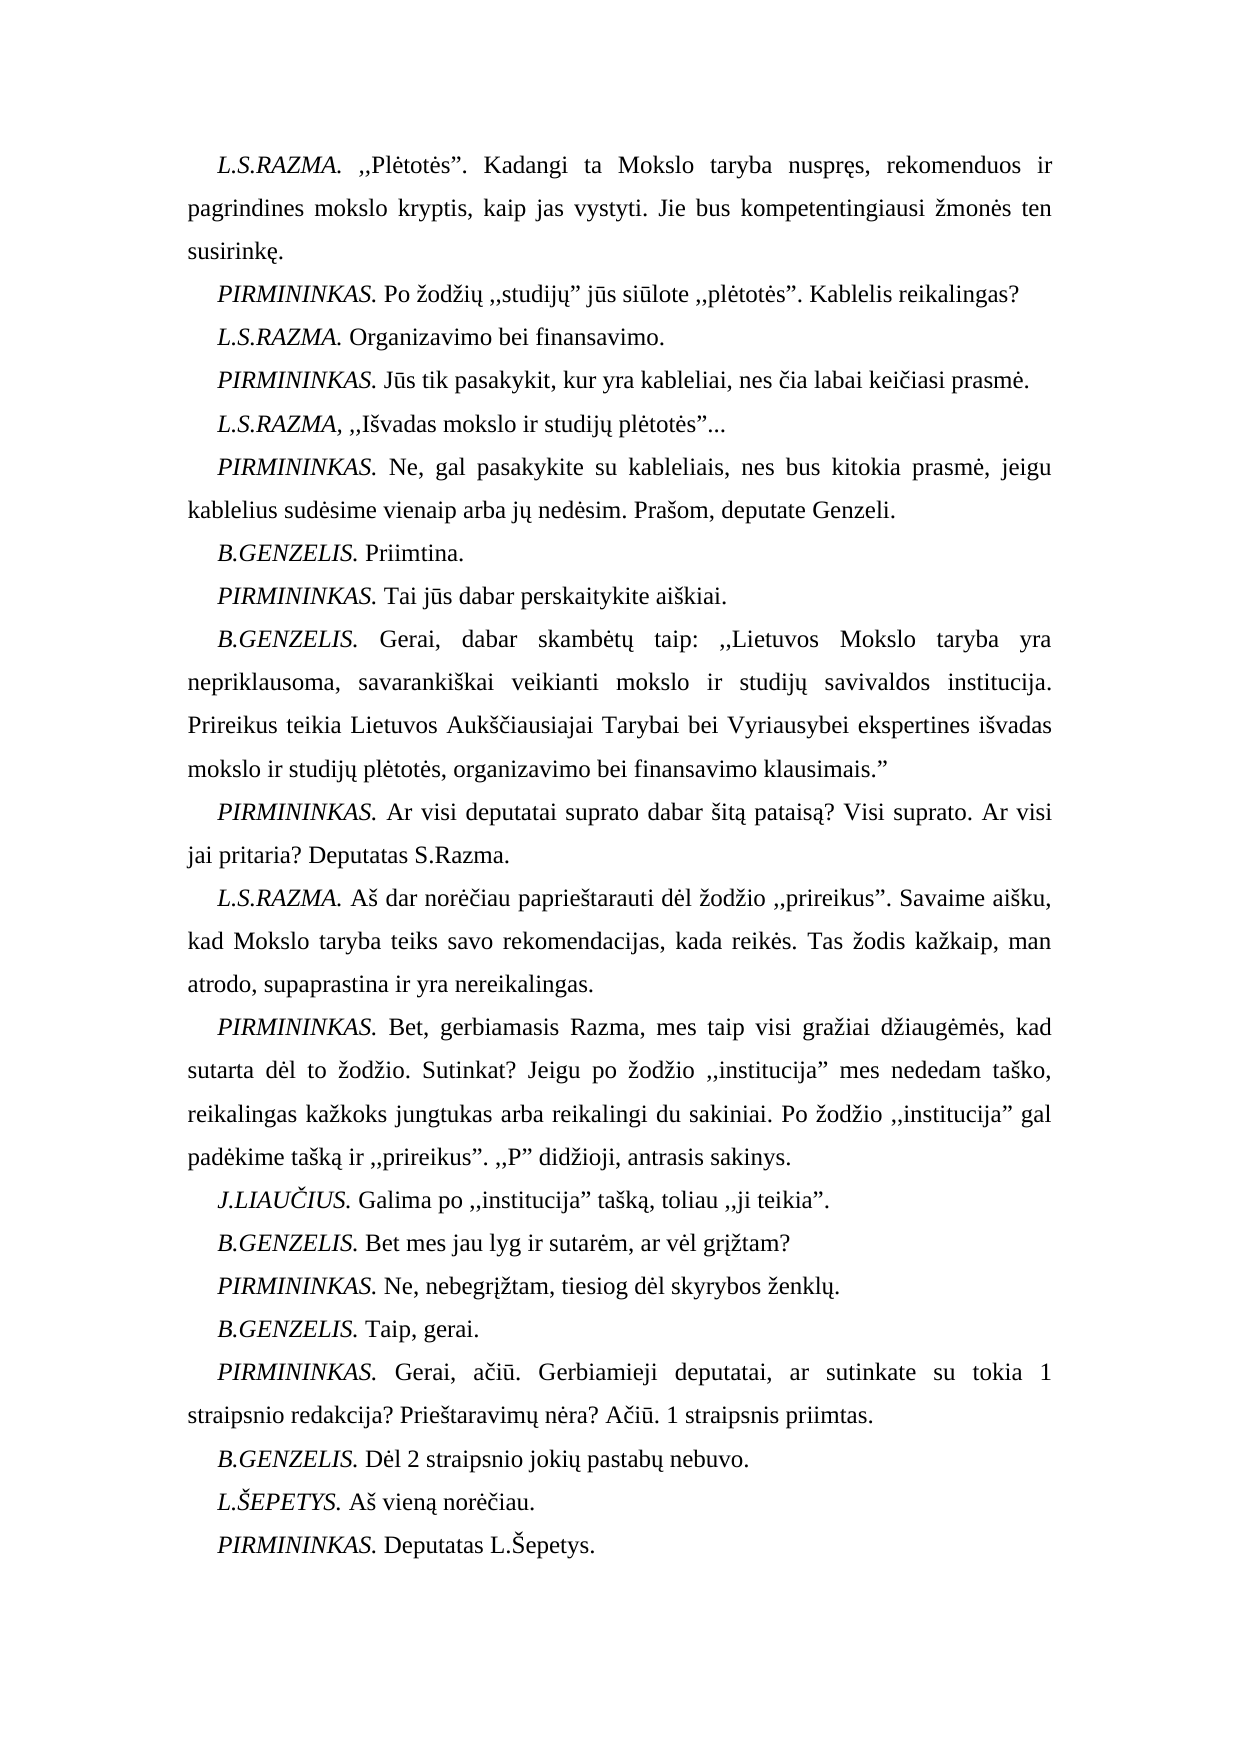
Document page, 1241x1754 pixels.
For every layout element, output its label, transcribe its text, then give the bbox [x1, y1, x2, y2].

text L.S.RAZMA. Organizavimo bei finansavimo. [187, 322, 1053, 351]
text J.LIAUČIUS. Galima po ,,institucija” tašką, toliau ,,ji teikia”. [187, 1185, 1053, 1214]
text B.GENZELIS. Dėl 2 straipsnio jokių pastabų nebuvo. [187, 1444, 1053, 1472]
text B.GENZELIS. Bet mes jau lyg ir sutarėm, ar vėl grįžtam? [187, 1228, 1053, 1257]
text PIRMININKAS. Deputatas L.Šepetys. [187, 1530, 1053, 1559]
text B.GENZELIS. Taip, gerai. [187, 1314, 1053, 1343]
text PIRMININKAS. Jūs tik pasakykit, kur yra kableliai, nes čia labai keičiasi prasmė. [187, 366, 1053, 394]
text PIRMININKAS. Ne, nebegrįžtam, tiesiog dėl skyrybos ženklų. [187, 1271, 1053, 1300]
text L.S.RAZMA. ,,Plėtotės”. Kadangi ta Mokslo taryba nuspręs, rekomenduos ir pagrindines mokslo kryptis, kaip jas vystyti. Jie bus kompetentingiausi žmonės ten susirinkę. [187, 150, 1053, 265]
text B.GENZELIS. Gerai, dabar skambėtų taip: ,,Lietuvos Mokslo taryba yra nepriklausoma, savarankiškai veikianti mokslo ir studijų savivaldos institucija. Prireikus teikia Lietuvos Aukščiausiajai Tarybai bei Vyriausybei ekspertines išvadas mokslo ir studijų plėtotės, organizavimo bei finansavimo klausimais.” [187, 624, 1053, 782]
text PIRMININKAS. Ar visi deputatai suprato dabar šitą pataisą? Visi suprato. Ar visi jai pritaria? Deputatas S.Razma. [187, 797, 1053, 869]
text L.S.RAZMA, ,,Išvadas mokslo ir studijų plėtotės”... [187, 409, 1053, 437]
text PIRMININKAS. Gerai, ačiū. Gerbiamieji deputatai, ar sutinkate su tokia 1 straipsnio redakcija? Prieštaravimų nėra? Ačiū. 1 straipsnis priimtas. [187, 1357, 1053, 1429]
text PIRMININKAS. Bet, gerbiamasis Razma, mes taip visi gražiai džiaugėmės, kad sutarta dėl to žodžio. Sutinkat? Jeigu po žodžio ,,institucija” mes nededam taško, reikalingas kažkoks jungtukas arba reikalingi du sakiniai. Po žodžio ,,institucija” gal padėkime tašką ir ,,prireikus”. ,,P” didžioji, antrasis sakinys. [187, 1012, 1053, 1171]
text PIRMININKAS. Tai jūs dabar perskaitykite aiškiai. [187, 581, 1053, 610]
text L.S.RAZMA. Aš dar norėčiau paprieštarauti dėl žodžio ,,prireikus”. Savaime aišku, kad Mokslo taryba teiks savo rekomendacijas, kada reikės. Tas žodis kažkaip, man atrodo, supaprastina ir yra nereikalingas. [187, 883, 1053, 998]
text L.ŠEPETYS. Aš vieną norėčiau. [187, 1487, 1053, 1516]
text PIRMININKAS. Po žodžių ,,studijų” jūs siūlote ,,plėtotės”. Kablelis reikalingas? [187, 279, 1053, 308]
text PIRMININKAS. Ne, gal pasakykite su kableliais, nes bus kitokia prasmė, jeigu kablelius sudėsime vienaip arba jų nedėsim. Prašom, deputate Genzeli. [187, 452, 1053, 524]
text B.GENZELIS. Priimtina. [187, 538, 1053, 567]
